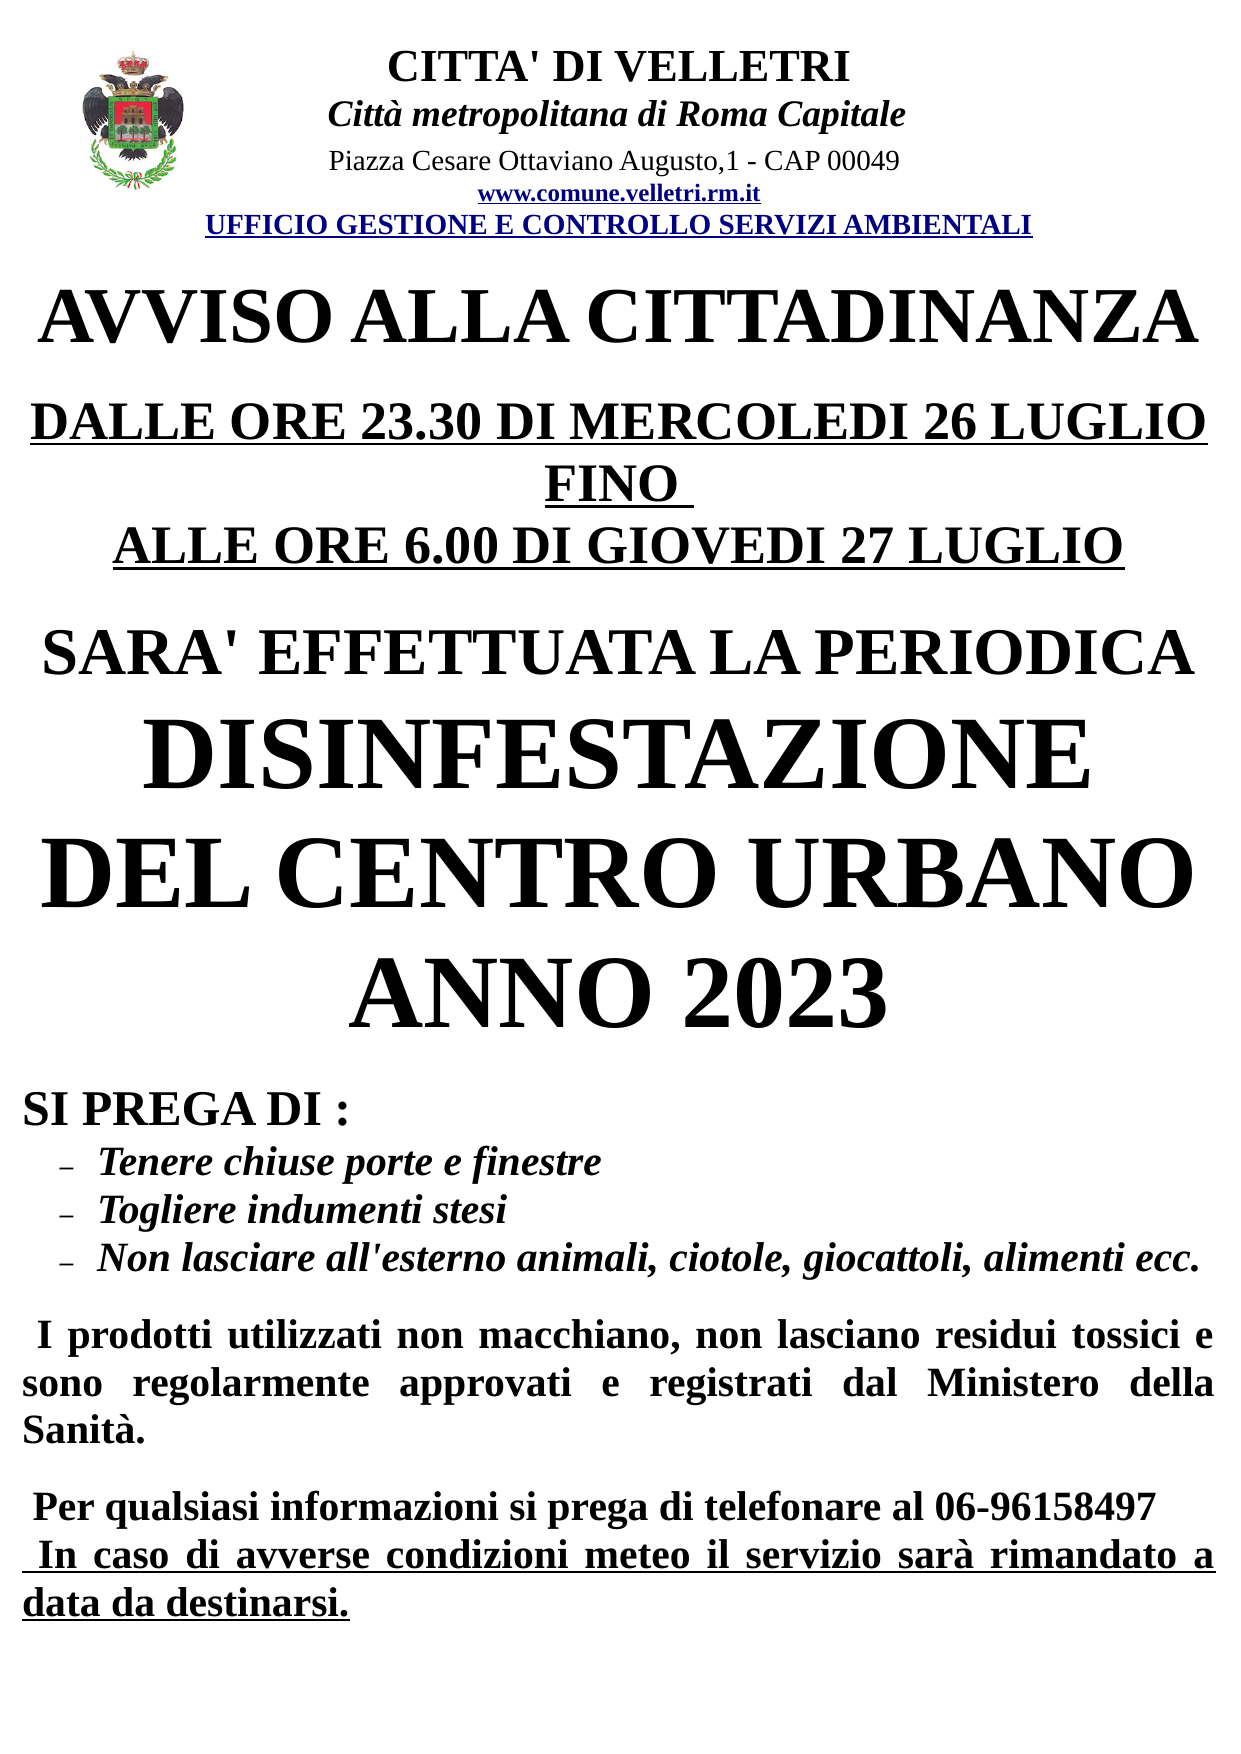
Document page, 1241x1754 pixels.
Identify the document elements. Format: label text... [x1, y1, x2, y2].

text Piazza Cesare Ottaviano Augusto,1 - CAP 00049 [186, 135, 1216, 178]
text ANNO 2023 [22, 931, 1216, 1050]
list Tenere chiuse porte e finestre [59, 1137, 1216, 1184]
text In caso di avverse condizioni meteo il servizio sarà rimandato a [22, 1529, 1216, 1571]
text DALLE ORE 23.30 DI MERCOLEDI 26 LUGLIO [22, 389, 1216, 451]
text [22, 92, 78, 135]
text UFFICIO GESTIONE E CONTROLLO SERVIZI AMBIENTALI [22, 207, 1216, 240]
text [22, 135, 78, 178]
list Non lasciare all'esterno animali, ciotole, giocattoli, alimenti ecc. [59, 1232, 1216, 1280]
list Togliere indumenti stesi [59, 1184, 1216, 1232]
text www.comune.velletri.rm.it [22, 178, 1216, 207]
text SI PREGA DI : [22, 1079, 1216, 1137]
text AVVISO ALLA CITTADINANZA [22, 269, 1216, 360]
text Per qualsiasi informazioni si prega di telefonare al 06-96158497 [22, 1482, 1216, 1529]
text SARA' EFFETTUATA LA PERIODICA DISINFESTAZIONE [22, 604, 1216, 811]
text Città metropolitana di Roma Capitale [186, 92, 1216, 135]
text data da destinarsi. [22, 1573, 1216, 1625]
picture [80, 49, 185, 190]
text ALLE ORE 6.00 DI GIOVEDI 27 LUGLIO [22, 513, 1216, 576]
text DEL CENTRO URBANO [22, 811, 1216, 931]
text I prodotti utilizzati non macchiano, non lasciano residui tossici e sono regolarmente approvati e registrati dal Ministero della Sanità. [22, 1309, 1216, 1453]
text FINO [22, 451, 1216, 513]
text CITTA' DI VELLETRI [22, 39, 1216, 92]
